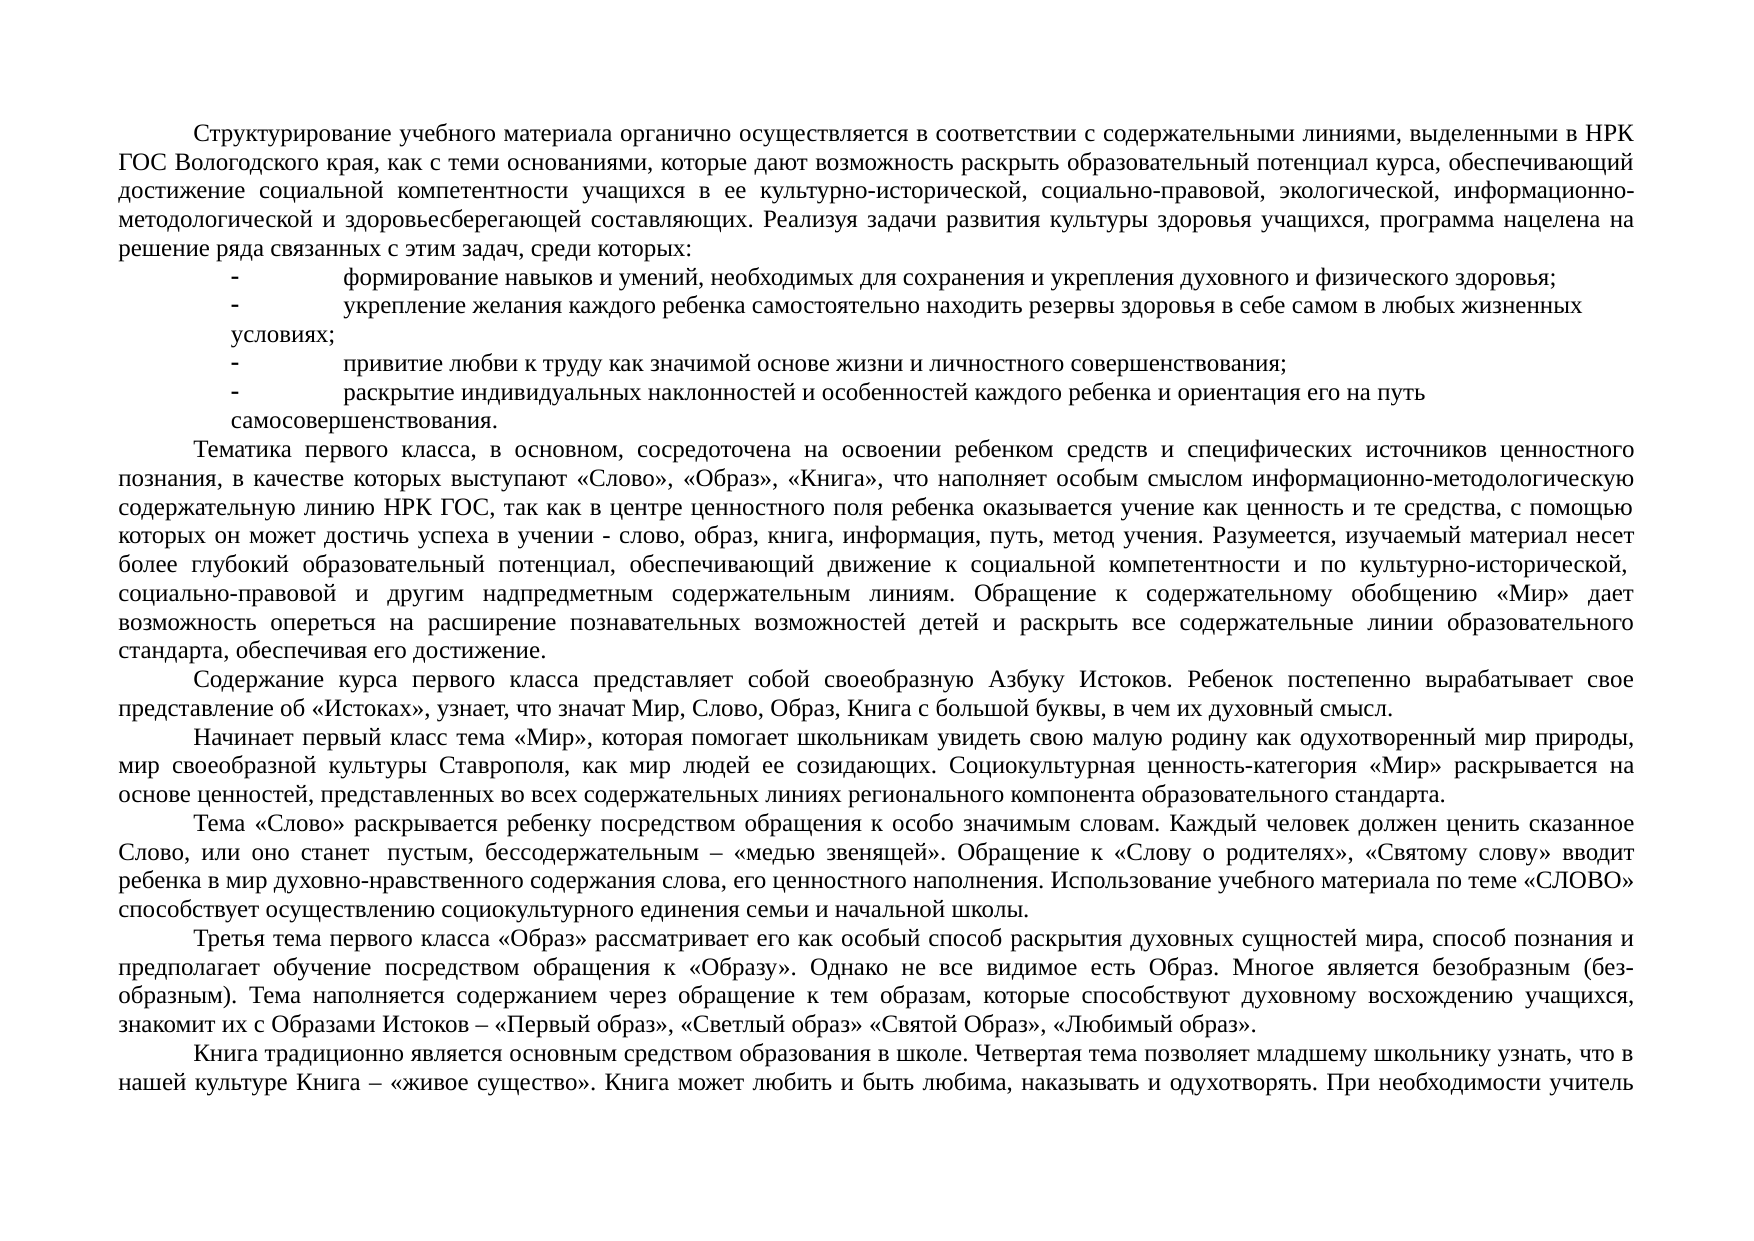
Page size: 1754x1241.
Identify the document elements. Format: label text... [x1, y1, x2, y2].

list формирование навыков и умений, необходимых для сохранения и укрепления духовного и физического здоровья; [231, 262, 1636, 291]
text Структурирование учебного материала органично осуществляется в соответствии с содержательными линиями, выделенными в НРК ГОС Вологодского края, как с теми основаниями, которые дают возможность раскрыть образовательный потенциал курса, обеспечивающий достижение социальной компетентности учащихся в ее культурно-исторической, социально-правовой, экологической, информационно-методологической и здоровьесберегающей составляющих. Реализуя задачи развития культуры здоровья учащихся, программа нацелена на решение ряда связанных с этим задач, среди которых: [118, 118, 1636, 262]
text Книга традиционно является основным средством образования в школе. Четвертая тема позволяет младшему школьнику узнать, что в нашей культуре Книга – «живое существо». Книга может любить и быть любима, наказывать и одухотворять. При необходимости учитель [118, 1038, 1636, 1096]
list привитие любви к труду как значимой основе жизни и личностного совершенствования; [231, 348, 1636, 377]
text Начинает первый класс тема «Мир», которая помогает школьникам увидеть свою малую родину как одухотворенный мир природы, мир своеобразной культуры Ставрополя, как мир людей ее созидающих. Социокультурная ценность-категория «Мир» раскрывается на основе ценностей, представленных во всех содержательных линиях регионального компонента образовательного стандарта. [118, 722, 1636, 808]
list укрепление желания каждого ребенка самостоятельно находить резервы здоровья в себе самом в любых жизненных условиях; [231, 291, 1636, 348]
text Третья тема первого класса «Образ» рассматривает его как особый способ раскрытия духовных сущностей мира, способ познания и предполагает обучение посредством обращения к «Образу». Однако не все видимое есть Образ. Многое является безобразным (без-образным). Тема наполняется содержанием через обращение к тем образам, которые способствуют духовному восхождению учащихся, знакомит их с Образами Истоков – «Первый образ», «Светлый образ» «Святой Образ», «Любимый образ». [118, 923, 1636, 1038]
text Тематика первого класса, в основном, сосредоточена на освоении ребенком средств и специфических источников ценностного познания, в качестве которых выступают «Слово», «Образ», «Книга», что наполняет особым смыслом информационно-методологическую содержательную линию НРК ГОС, так как в центре ценностного поля ребенка оказывается учение как ценность и те средства, с помощью которых он может достичь успеха в учении - слово, образ, книга, информация, путь, метод учения. Разумеется, изучаемый материал несет более глубокий образовательный потенциал, обеспечивающий движение к социальной компетентности и по культурно-исторической, социально-правовой и другим надпредметным содержательным линиям. Обращение к содержательному обобщению «Мир» дает возможность опереться на расширение познавательных возможностей детей и раскрыть все содержательные линии образовательного стандарта, обеспечивая его достижение. [118, 434, 1636, 664]
list раскрытие индивидуальных наклонностей и особенностей каждого ребенка и ориентация его на путь самосовершенствования. [231, 377, 1636, 434]
text Содержание курса первого класса представляет собой своеобразную Азбуку Истоков. Ребенок постепенно вырабатывает свое представление об «Истоках», узнает, что значат Мир, Слово, Образ, Книга с большой буквы, в чем их духовный смысл. [118, 664, 1636, 722]
text Тема «Слово» раскрывается ребенку посредством обращения к особо значимым словам. Каждый человек должен ценить сказанное Слово, или оно станет пустым, бессодержательным – «медью звенящей». Обращение к «Слову о родителях», «Святому слову» вводит ребенка в мир духовно-нравственного содержания слова, его ценностного наполнения. Использование учебного материала по теме «СЛОВО» способствует осуществлению социокультурного единения семьи и начальной школы. [118, 808, 1636, 923]
